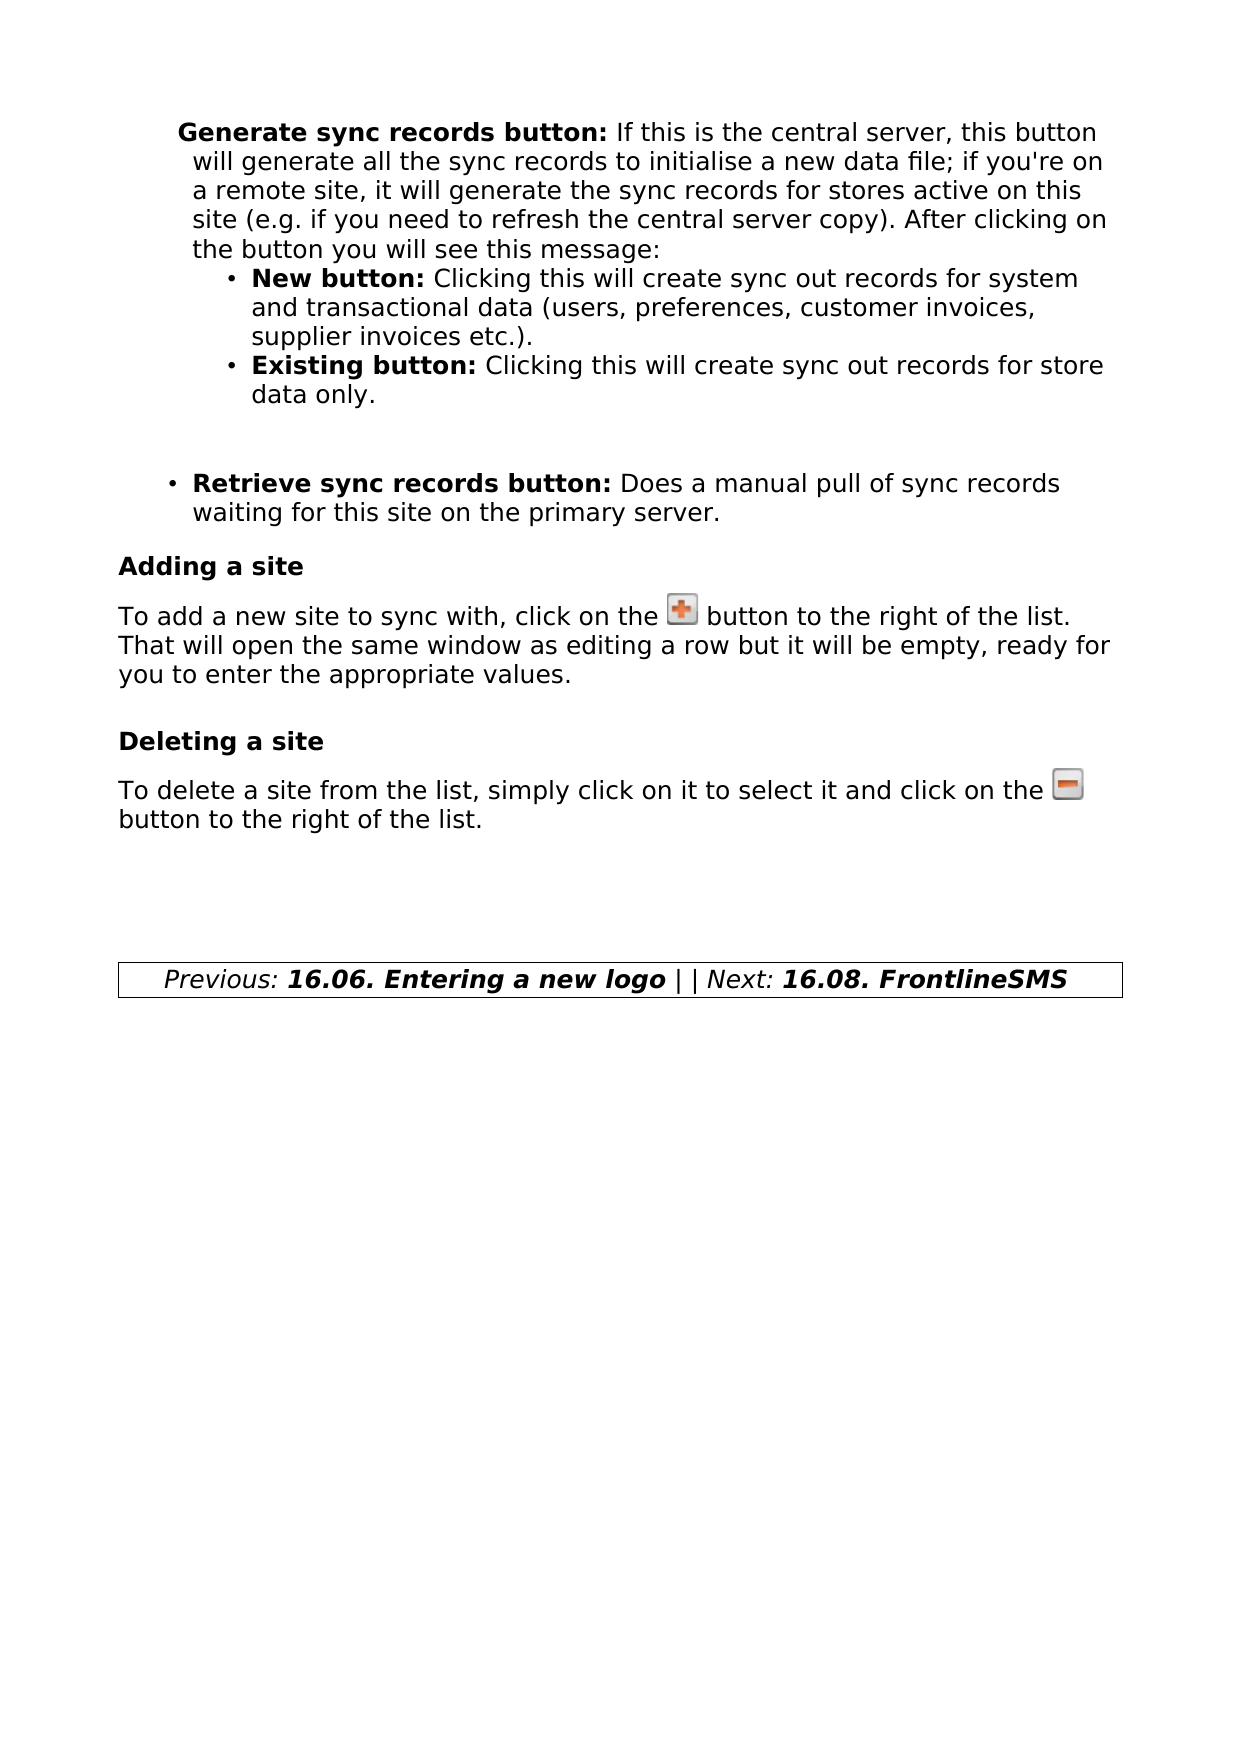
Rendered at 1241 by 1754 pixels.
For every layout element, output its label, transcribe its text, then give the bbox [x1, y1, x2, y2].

list Existing button: Clicking this will create sync out records for store data only. [236, 351, 1122, 410]
subtitle Adding a site [118, 552, 1122, 581]
list Generate sync records button: If this is the central server, this button will generate all the sync records to initialise a new data file; if you're on a remote site, it will generate the sync records for stores active on this site (e.g. if you need to refresh the central server copy). After clicking on the button you will see this message: [177, 118, 1122, 264]
text To delete a site from the list, simply click on it to select it and click on the button to the right of the list. [118, 768, 1122, 835]
list New button: Clicking this will create sync out records for system and transactional data (users, preferences, customer invoices, supplier invoices etc.). [236, 264, 1122, 351]
subtitle Deleting a site [118, 727, 1122, 756]
text To add a new site to sync with, click on the button to the right of the list. That will open the same window as editing a row but it will be empty, ready for you to enter the appropriate values. [118, 594, 1122, 689]
list Retrieve sync records button: Does a manual pull of sync records waiting for this site on the primary server. [177, 469, 1122, 527]
table_header Previous: 16.06. Entering a new logo | | Next: 16.08. FrontlineSMS [119, 963, 1122, 997]
picture [1052, 768, 1084, 800]
picture [667, 593, 699, 625]
